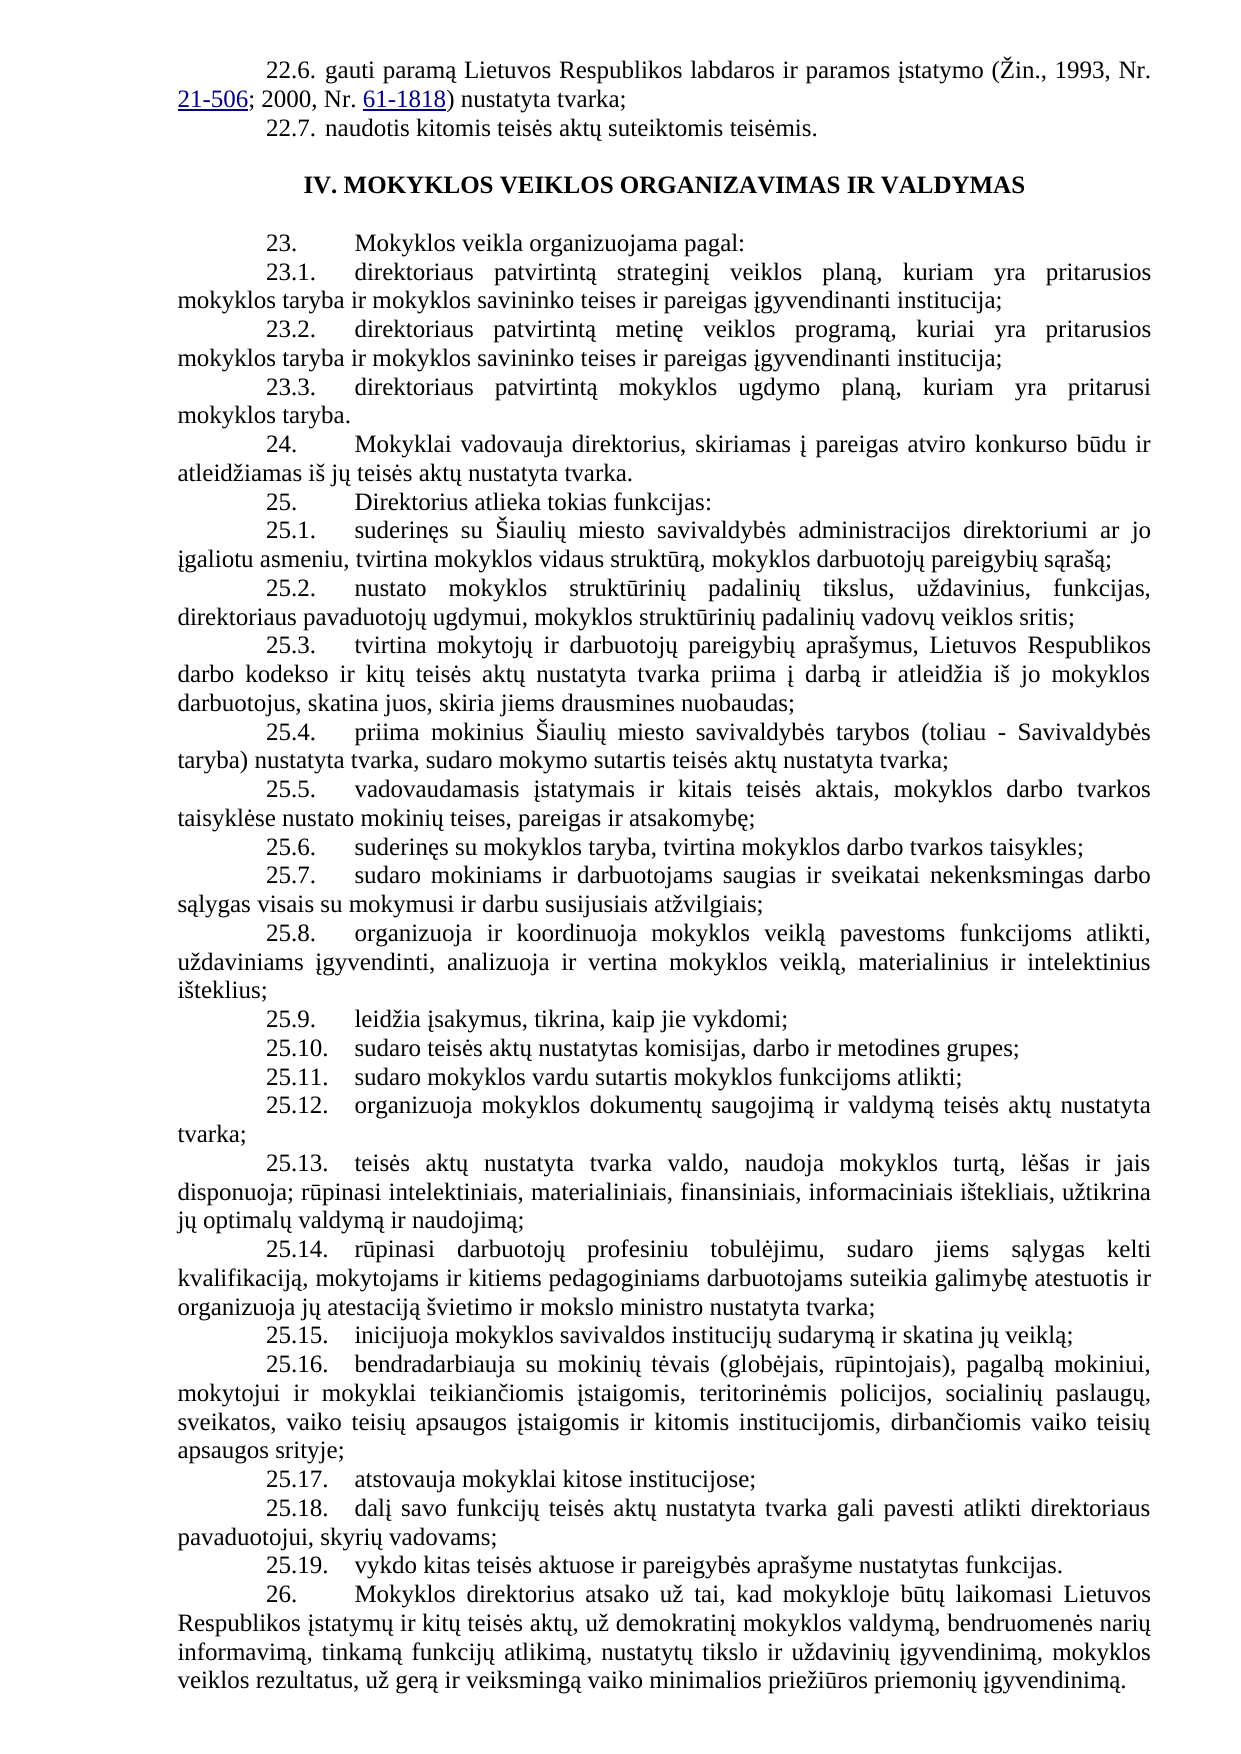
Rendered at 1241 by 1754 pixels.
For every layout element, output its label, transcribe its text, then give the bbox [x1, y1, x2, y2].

text 25.11. sudaro mokyklos vardu sutartis mokyklos funkcijoms atlikti; [177, 1062, 1152, 1091]
text 22.7. naudotis kitomis teisės aktų suteiktomis teisėmis. [177, 113, 1152, 142]
text 25.16. bendradarbiauja su mokinių tėvais (globėjais, rūpintojais), pagalbą mokiniui, mokytojui ir mokyklai teikiančiomis įstaigomis, teritorinėmis policijos, socialinių paslaugų, sveikatos, vaiko teisių apsaugos įstaigomis ir kitomis institucijomis, dirbančiomis vaiko teisių apsaugos srityje; [177, 1349, 1152, 1464]
text 26. Mokyklos direktorius atsako už tai, kad mokykloje būtų laikomasi Lietuvos Respublikos įstatymų ir kitų teisės aktų, už demokratinį mokyklos valdymą, bendruomenės narių informavimą, tinkamą funkcijų atlikimą, nustatytų tikslo ir uždavinių įgyvendinimą, mokyklos veiklos rezultatus, už gerą ir veiksmingą vaiko minimalios priežiūros priemonių įgyvendinimą. [177, 1579, 1152, 1694]
text IV. MOKYKLOS VEIKLOS ORGANIZAVIMAS IR VALDYMAS [177, 171, 1152, 199]
text 22.6. gauti paramą Lietuvos Respublikos labdaros ir paramos įstatymo (Žin., 1993, Nr. 21-506; 2000, Nr. 61-1818) nustatyta tvarka; [177, 56, 1152, 113]
text 23.3. direktoriaus patvirtintą mokyklos ugdymo planą, kuriam yra pritarusi mokyklos taryba. [177, 372, 1152, 429]
text 25.19. vykdo kitas teisės aktuose ir pareigybės aprašyme nustatytas funkcijas. [177, 1551, 1152, 1579]
text 25.5. vadovaudamasis įstatymais ir kitais teisės aktais, mokyklos darbo tvarkos taisyklėse nustato mokinių teises, pareigas ir atsakomybę; [177, 774, 1152, 832]
text 25.1. suderinęs su Šiaulių miesto savivaldybės administracijos direktoriumi ar jo įgaliotu asmeniu, tvirtina mokyklos vidaus struktūrą, mokyklos darbuotojų pareigybių sąrašą; [177, 516, 1152, 573]
text 25.10. sudaro teisės aktų nustatytas komisijas, darbo ir metodines grupes; [177, 1033, 1152, 1062]
text 23.2. direktoriaus patvirtintą metinę veiklos programą, kuriai yra pritarusios mokyklos taryba ir mokyklos savininko teises ir pareigas įgyvendinanti institucija; [177, 314, 1152, 372]
text 25.6. suderinęs su mokyklos taryba, tvirtina mokyklos darbo tvarkos taisykles; [177, 832, 1152, 861]
text 25.9. leidžia įsakymus, tikrina, kaip jie vykdomi; [177, 1004, 1152, 1033]
text 25. Direktorius atlieka tokias funkcijas: [177, 487, 1152, 516]
text 23.1. direktoriaus patvirtintą strateginį veiklos planą, kuriam yra pritarusios mokyklos taryba ir mokyklos savininko teises ir pareigas įgyvendinanti institucija; [177, 257, 1152, 314]
text 25.7. sudaro mokiniams ir darbuotojams saugias ir sveikatai nekenksmingas darbo sąlygas visais su mokymusi ir darbu susijusiais atžvilgiais; [177, 861, 1152, 918]
text 25.17. atstovauja mokyklai kitose institucijose; [177, 1464, 1152, 1493]
text 25.2. nustato mokyklos struktūrinių padalinių tikslus, uždavinius, funkcijas, direktoriaus pavaduotojų ugdymui, mokyklos struktūrinių padalinių vadovų veiklos sritis; [177, 573, 1152, 631]
text 25.12. organizuoja mokyklos dokumentų saugojimą ir valdymą teisės aktų nustatyta tvarka; [177, 1091, 1152, 1148]
text 25.18. dalį savo funkcijų teisės aktų nustatyta tvarka gali pavesti atlikti direktoriaus pavaduotojui, skyrių vadovams; [177, 1493, 1152, 1551]
text 24. Mokyklai vadovauja direktorius, skiriamas į pareigas atviro konkurso būdu ir atleidžiamas iš jų teisės aktų nustatyta tvarka. [177, 429, 1152, 487]
text 25.3. tvirtina mokytojų ir darbuotojų pareigybių aprašymus, Lietuvos Respublikos darbo kodekso ir kitų teisės aktų nustatyta tvarka priima į darbą ir atleidžia iš jo mokyklos darbuotojus, skatina juos, skiria jiems drausmines nuobaudas; [177, 631, 1152, 717]
text 23. Mokyklos veikla organizuojama pagal: [177, 228, 1152, 257]
text 25.14. rūpinasi darbuotojų profesiniu tobulėjimu, sudaro jiems sąlygas kelti kvalifikaciją, mokytojams ir kitiems pedagoginiams darbuotojams suteikia galimybę atestuotis ir organizuoja jų atestaciją švietimo ir mokslo ministro nustatyta tvarka; [177, 1234, 1152, 1321]
text 25.15. inicijuoja mokyklos savivaldos institucijų sudarymą ir skatina jų veiklą; [177, 1321, 1152, 1349]
text 25.8. organizuoja ir koordinuoja mokyklos veiklą pavestoms funkcijoms atlikti, uždaviniams įgyvendinti, analizuoja ir vertina mokyklos veiklą, materialinius ir intelektinius išteklius; [177, 918, 1152, 1004]
text 25.13. teisės aktų nustatyta tvarka valdo, naudoja mokyklos turtą, lėšas ir jais disponuoja; rūpinasi intelektiniais, materialiniais, finansiniais, informaciniais ištekliais, užtikrina jų optimalų valdymą ir naudojimą; [177, 1148, 1152, 1234]
text 25.4. priima mokinius Šiaulių miesto savivaldybės tarybos (toliau - Savivaldybės taryba) nustatyta tvarka, sudaro mokymo sutartis teisės aktų nustatyta tvarka; [177, 717, 1152, 774]
